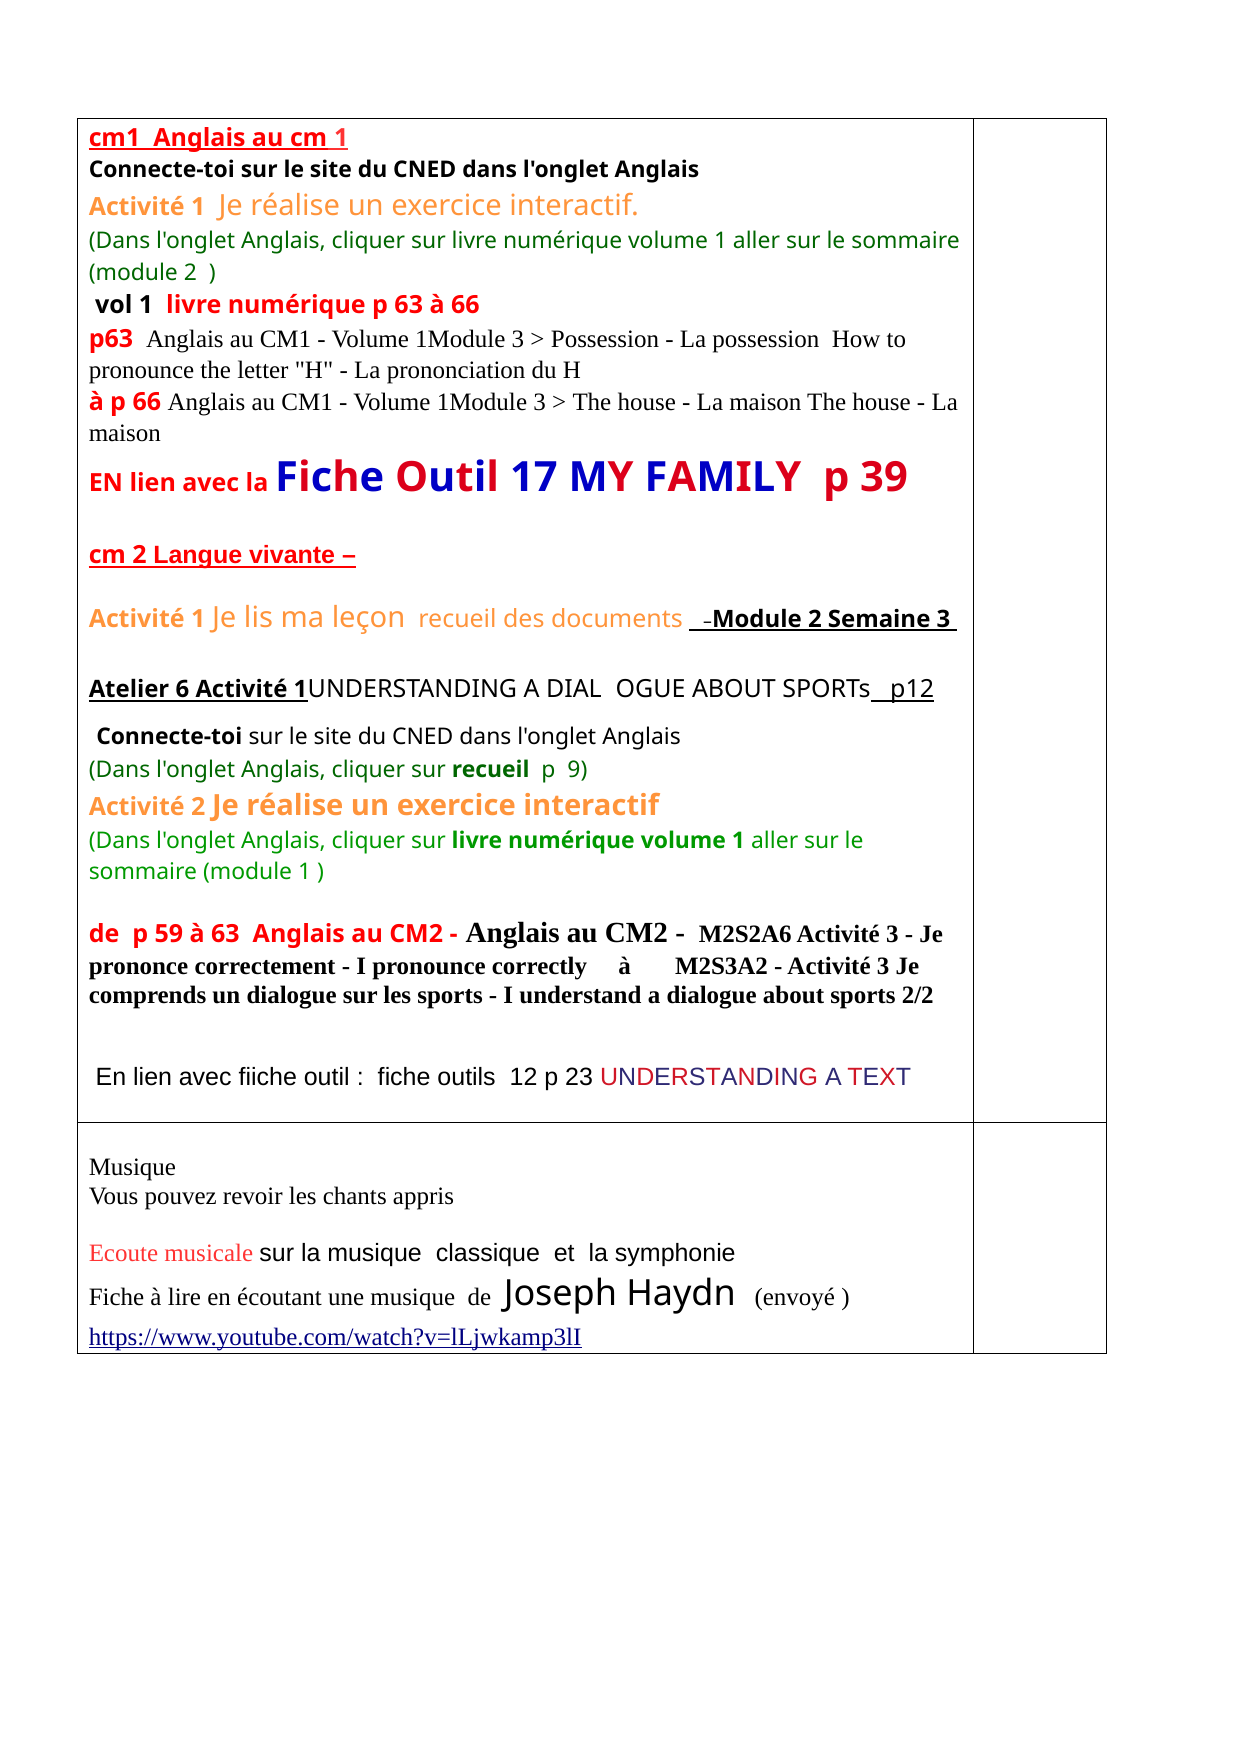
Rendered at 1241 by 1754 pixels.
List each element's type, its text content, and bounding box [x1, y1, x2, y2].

table_cell cm1 Anglais au cm 1 Connecte-toi sur le site du CNED dans l'onglet Anglais Activité 1 Je réalise un exercice interactif. (Dans l'onglet Anglais, cliquer sur livre numérique volume 1 aller sur le sommaire (module 2 ) vol 1 livre numérique p 63 à 66 p63 Anglais au CM1 - Volume 1Module 3 > Possession - La possession How to pronounce the letter "H" - La prononciation du H à p 66 Anglais au CM1 - Volume 1Module 3 > The house - La maison The house - La maison EN lien avec la Fiche Outil 17 MY FAMILY p 39 cm 2 Langue vivante – Activité 1 Je lis ma leçon recueil des documents –Module 2 Semaine 3 Atelier 6 Activité 1UNDERSTANDING A DIAL OGUE ABOUT SPORTs p12 Connecte-toi sur le site du CNED dans l'onglet Anglais (Dans l'onglet Anglais, cliquer sur recueil p 9) Activité 2 Je réalise un exercice interactif (Dans l'onglet Anglais, cliquer sur livre numérique volume 1 aller sur le sommaire (module 1 ) de p 59 à 63 Anglais au CM2 - Anglais au CM2 - M2S2A6 Activité 3 - Je prononce correctement - I pronounce correctly à M2S3A2 - Activité 3 Je comprends un dialogue sur les sports - I understand a dialogue about sports 2/2 En lien avec fiiche outil : fiche outils 12 p 23 UNDERSTANDING A TEXT [78, 119, 973, 1122]
table_cell [974, 119, 1106, 1122]
table_cell Musique Vous pouvez revoir les chants appris Ecoute musicale sur la musique classique et la symphonie Fiche à lire en écoutant une musique de Joseph Haydn (envoyé ) https://www.youtube.com/watch?v=lLjwkamp3lI [78, 1123, 973, 1353]
table_cell [974, 1123, 1106, 1353]
